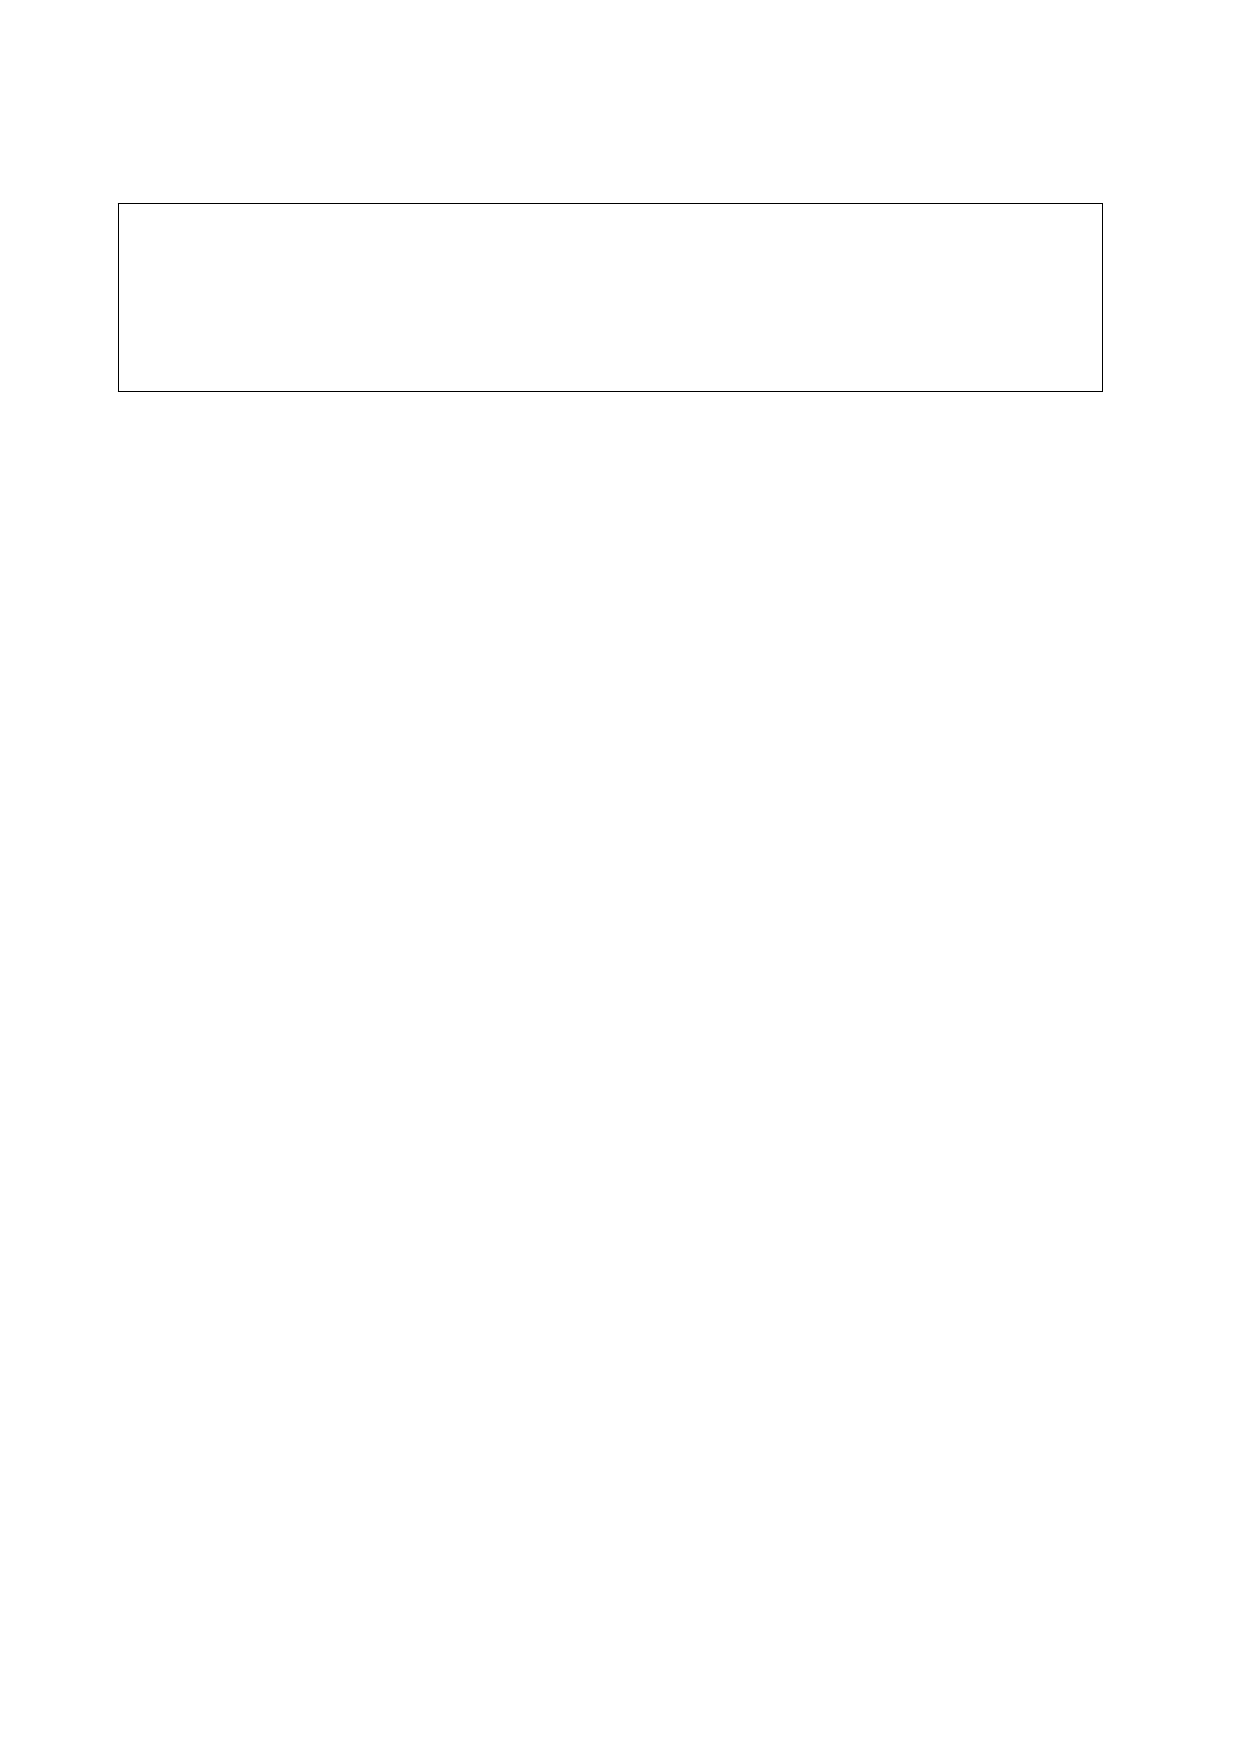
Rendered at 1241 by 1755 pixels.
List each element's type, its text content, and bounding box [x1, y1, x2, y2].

table_cell □□□ [119, 204, 1102, 391]
